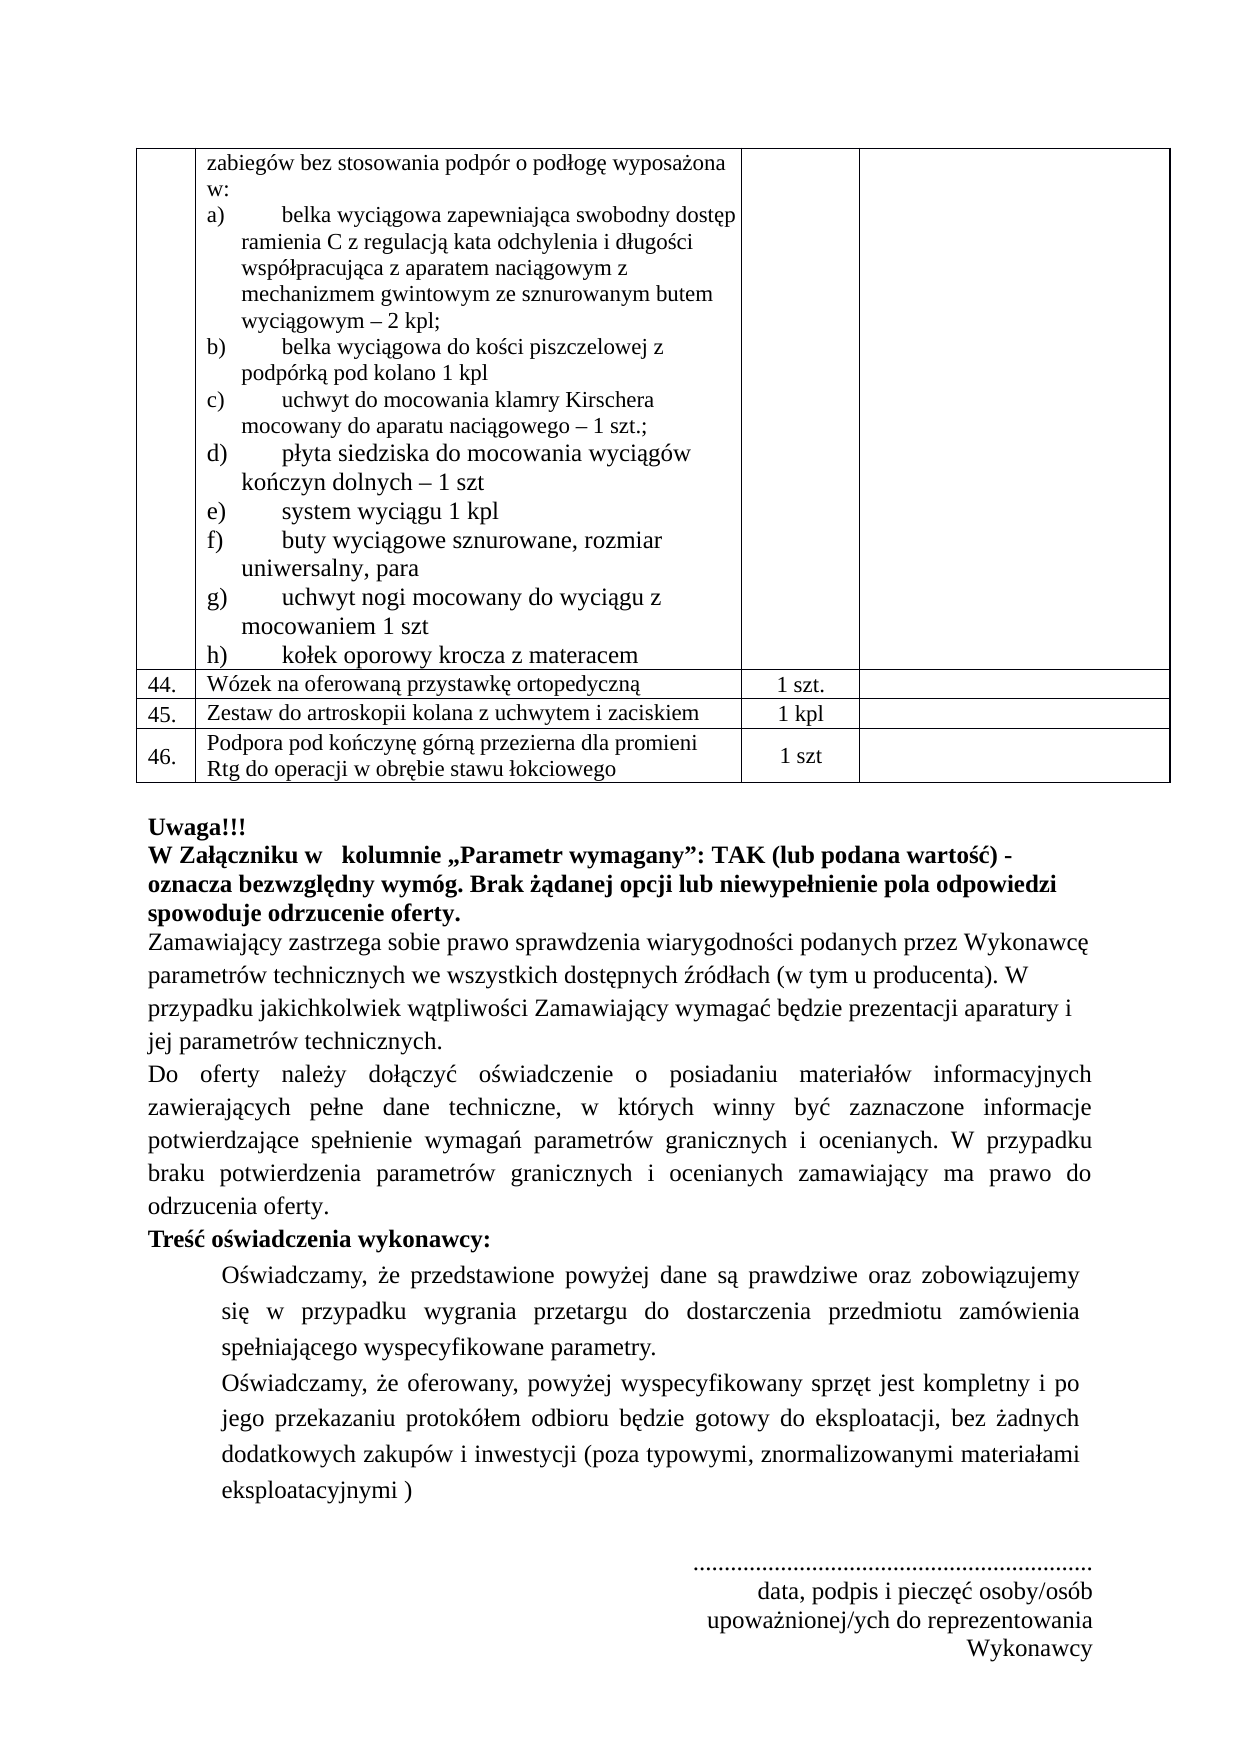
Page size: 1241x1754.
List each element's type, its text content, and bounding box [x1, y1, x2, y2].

text Do oferty należy dołączyć oświadczenie o posiadaniu materiałów informacyjnych zawierających pełne dane techniczne, w których winny być zaznaczone informacje potwierdzające spełnienie wymagań parametrów granicznych i ocenianych. W przypadku braku potwierdzenia parametrów granicznych i ocenianych zamawiający ma prawo do odrzucenia oferty. [148, 1059, 1093, 1219]
table_cell [137, 149, 195, 668]
text Oświadczamy, że przedstawione powyżej dane są prawdziwe oraz zobowiązujemy się w przypadku wygrania przetargu do dostarczenia przedmiotu zamówienia spełniającego wyspecyfikowane parametry. [221, 1260, 1080, 1360]
table_cell [742, 149, 859, 668]
text ................................................................ [148, 1547, 1093, 1576]
table_cell Wózek na oferowaną przystawkę ortopedyczną [196, 670, 741, 698]
table_cell [860, 149, 1169, 668]
table_cell 1 szt [742, 729, 859, 782]
table_cell zabiegów bez stosowania podpór o podłogę wyposażona w: belka wyciągowa zapewniająca swobodny dostęp ramienia C z regulacją kata odchylenia i długości współpracująca z aparatem naciągowym z mechanizmem gwintowym ze sznurowanym butem wyciągowym – 2 kpl; belka wyciągowa do kości piszczelowej z podpórką pod kolano 1 kpl uchwyt do mocowania klamry Kirschera mocowany do aparatu naciągowego – 1 szt.; płyta siedziska do mocowania wyciągów kończyn dolnych – 1 szt system wyciągu 1 kpl buty wyciągowe sznurowane, rozmiar uniwersalny, para uchwyt nogi mocowany do wyciągu z mocowaniem 1 szt kołek oporowy krocza z materacem [196, 149, 741, 668]
table_cell [137, 699, 195, 728]
table_cell [137, 670, 195, 698]
table_cell [860, 729, 1169, 782]
table_cell 1 szt. [742, 670, 859, 698]
table_cell [860, 699, 1169, 728]
text data, podpis i pieczęć osoby/osób upoważnionej/ych do reprezentowania Wykonawcy [664, 1576, 1093, 1662]
table_cell 1 kpl [742, 699, 859, 728]
text Oświadczamy, że oferowany, powyżej wyspecyfikowany sprzęt jest kompletny i po jego przekazaniu protokółem odbioru będzie gotowy do eksploatacji, bez żadnych dodatkowych zakupów i inwestycji (poza typowymi, znormalizowanymi materiałami eksploatacyjnymi ) [221, 1368, 1080, 1504]
table_cell Zestaw do artroskopii kolana z uchwytem i zaciskiem [196, 699, 741, 728]
table_cell [860, 670, 1169, 698]
text Zamawiający zastrzega sobie prawo sprawdzenia wiarygodności podanych przez Wykonawcę parametrów technicznych we wszystkich dostępnych źródłach (w tym u producenta). W przypadku jakichkolwiek wątpliwości Zamawiający wymagać będzie prezentacji aparatury i jej parametrów technicznych. [148, 927, 1093, 1054]
subtitle W Załączniku w kolumnie „Parametr wymagany”: TAK (lub podana wartość) - oznacza bezwzględny wymóg. Brak żądanej opcji lub niewypełnienie pola odpowiedzi spowoduje odrzucenie oferty. [148, 840, 1093, 927]
table_cell [137, 729, 195, 782]
table_cell Podpora pod kończynę górną przezierna dla promieni Rtg do operacji w obrębie stawu łokciowego [196, 729, 741, 782]
text Uwaga!!! [148, 812, 1093, 840]
text Treść oświadczenia wykonawcy: [148, 1224, 1166, 1253]
